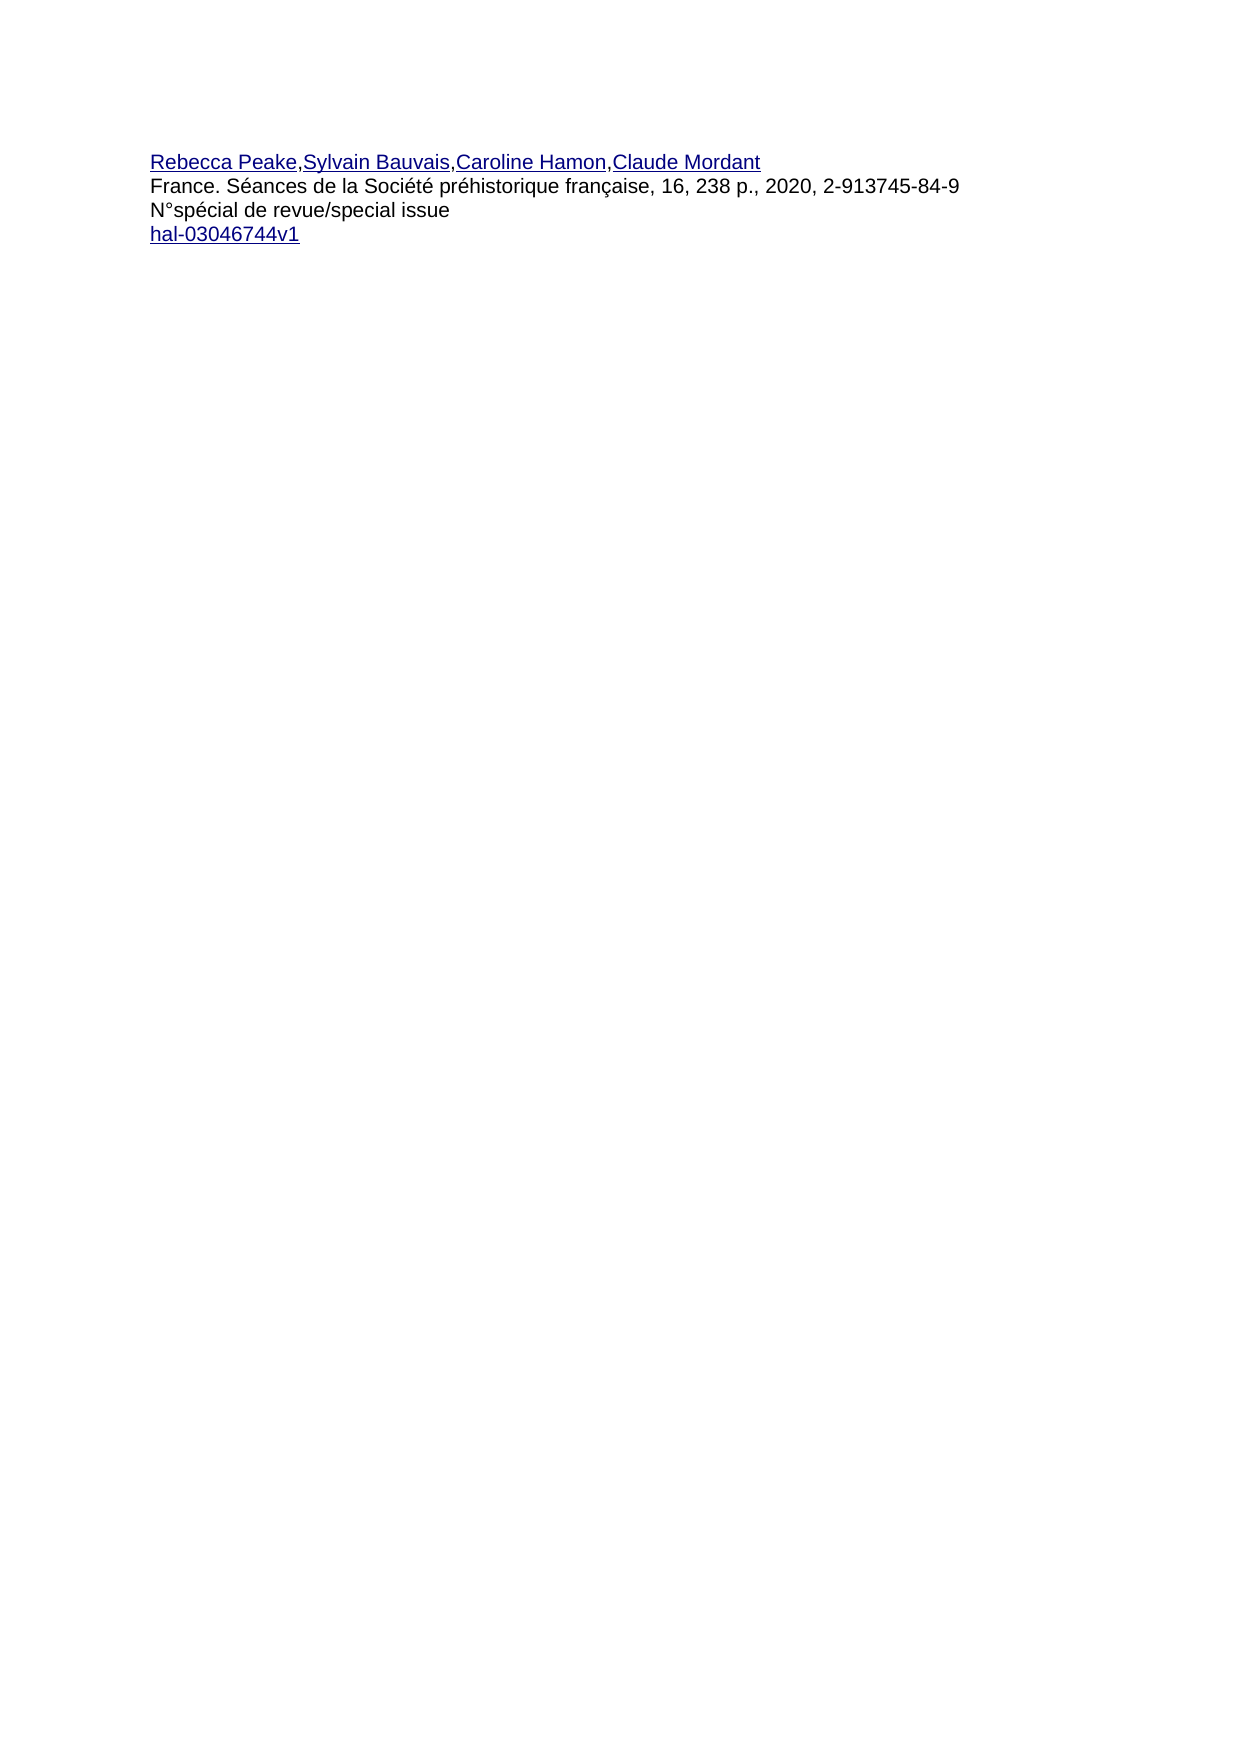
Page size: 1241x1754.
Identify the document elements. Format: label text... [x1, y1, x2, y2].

table_header Rebecca Peake,Sylvain Bauvais,Caroline Hamon,Claude Mordant France. Séances de la Société préhistorique française, 16, 238 p., 2020, 2-913745-84-9 N°spécial de revue/special issue hal-03046744v1 [150, 150, 1090, 246]
